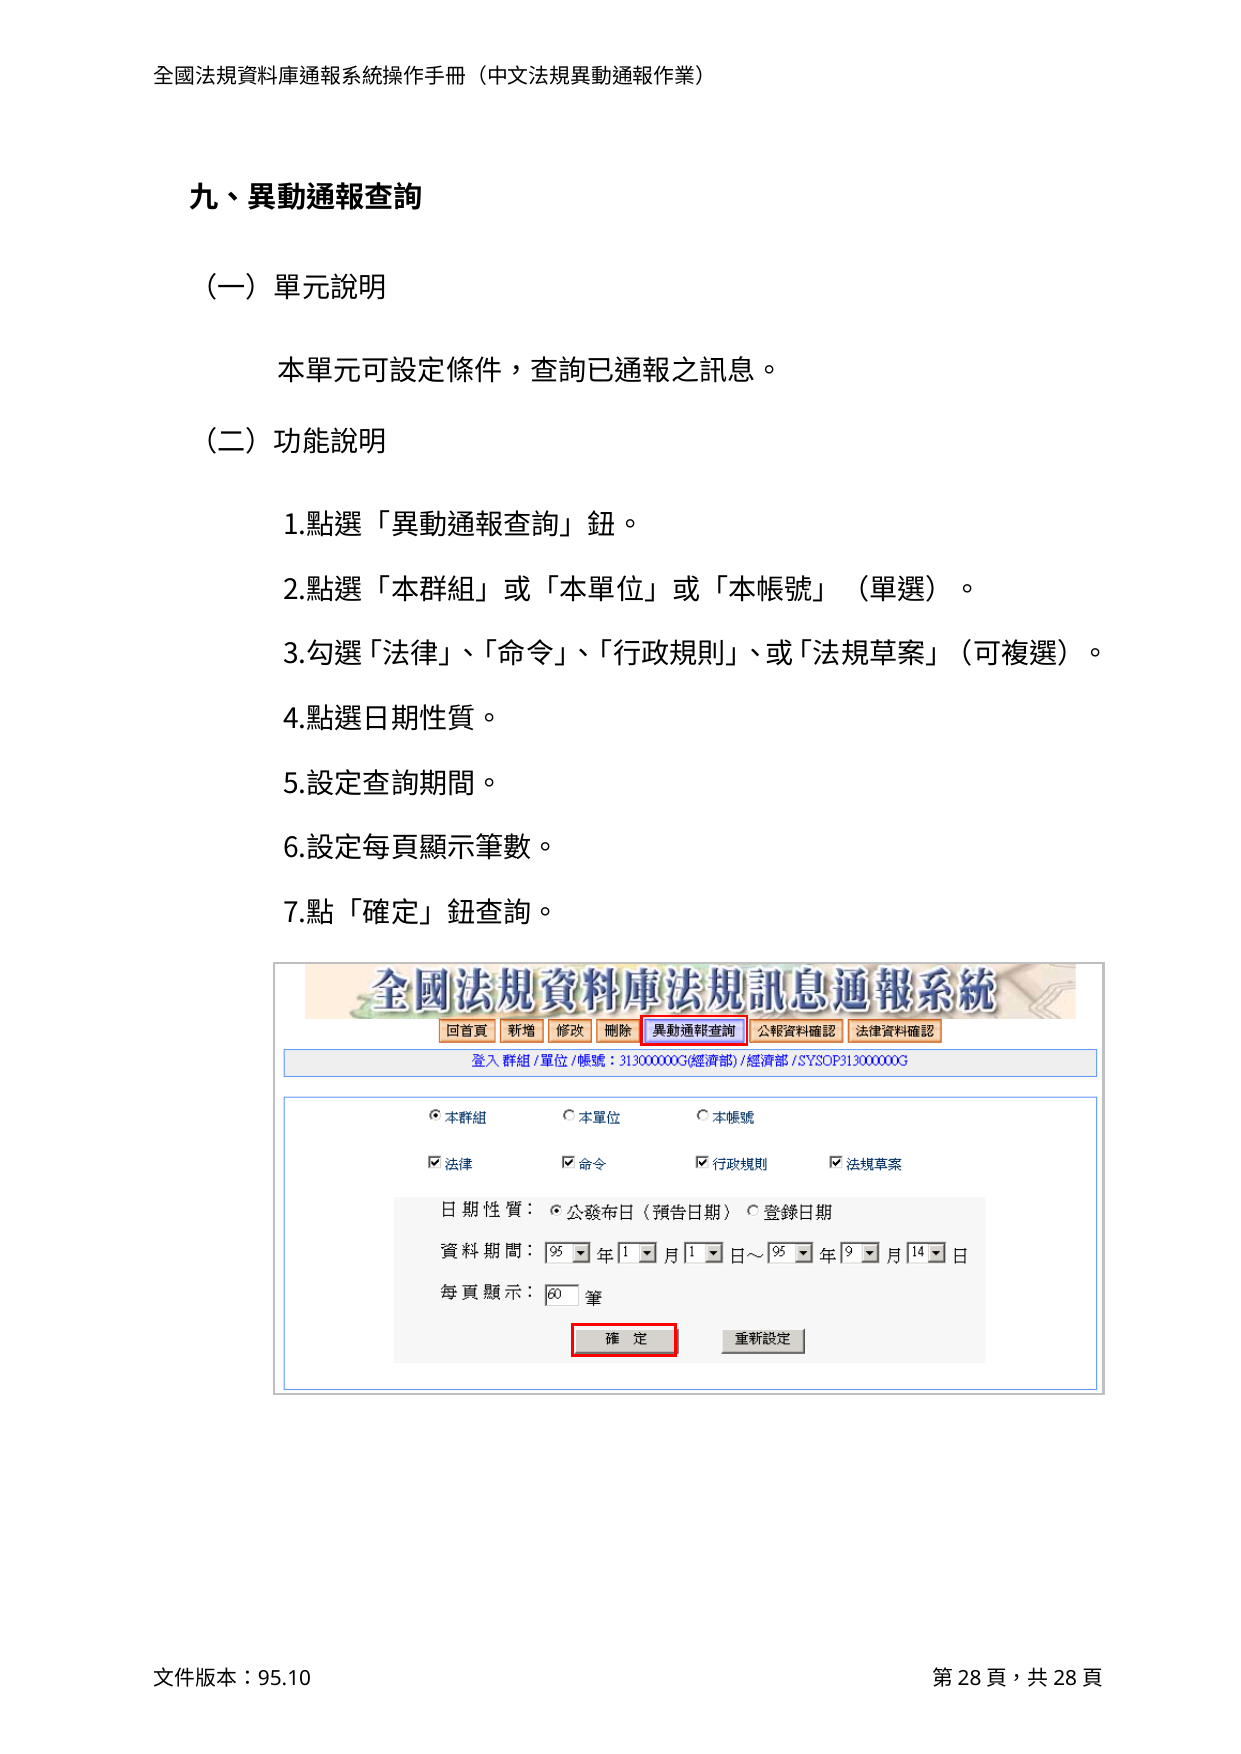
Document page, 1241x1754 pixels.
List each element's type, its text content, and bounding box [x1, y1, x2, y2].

text 1.點選「異動通報查詢」鈕。 [283, 493, 1104, 545]
text 九、異動通報查詢 [189, 166, 1104, 218]
text 5.設定查詢期間。 [283, 751, 1104, 803]
text 4.點選日期性質。 [283, 687, 1104, 739]
text 2.點選「本群組」或「本單位」或「本帳號」（單選）。 [283, 558, 1104, 610]
text （二）功能說明 [189, 410, 1104, 462]
picture [275, 964, 1102, 1393]
text 6.設定每頁顯示筆數。 [283, 816, 1104, 868]
text 7.點「確定」鈕查詢。 [283, 881, 1104, 933]
text 3.勾選「法律」、「命令」、「行政規則」、或「法規草案」（可複選）。 [283, 622, 1104, 674]
text （一）單元說明 [189, 256, 1104, 308]
text 本單元可設定條件，查詢已通報之訊息。 [277, 339, 1104, 391]
